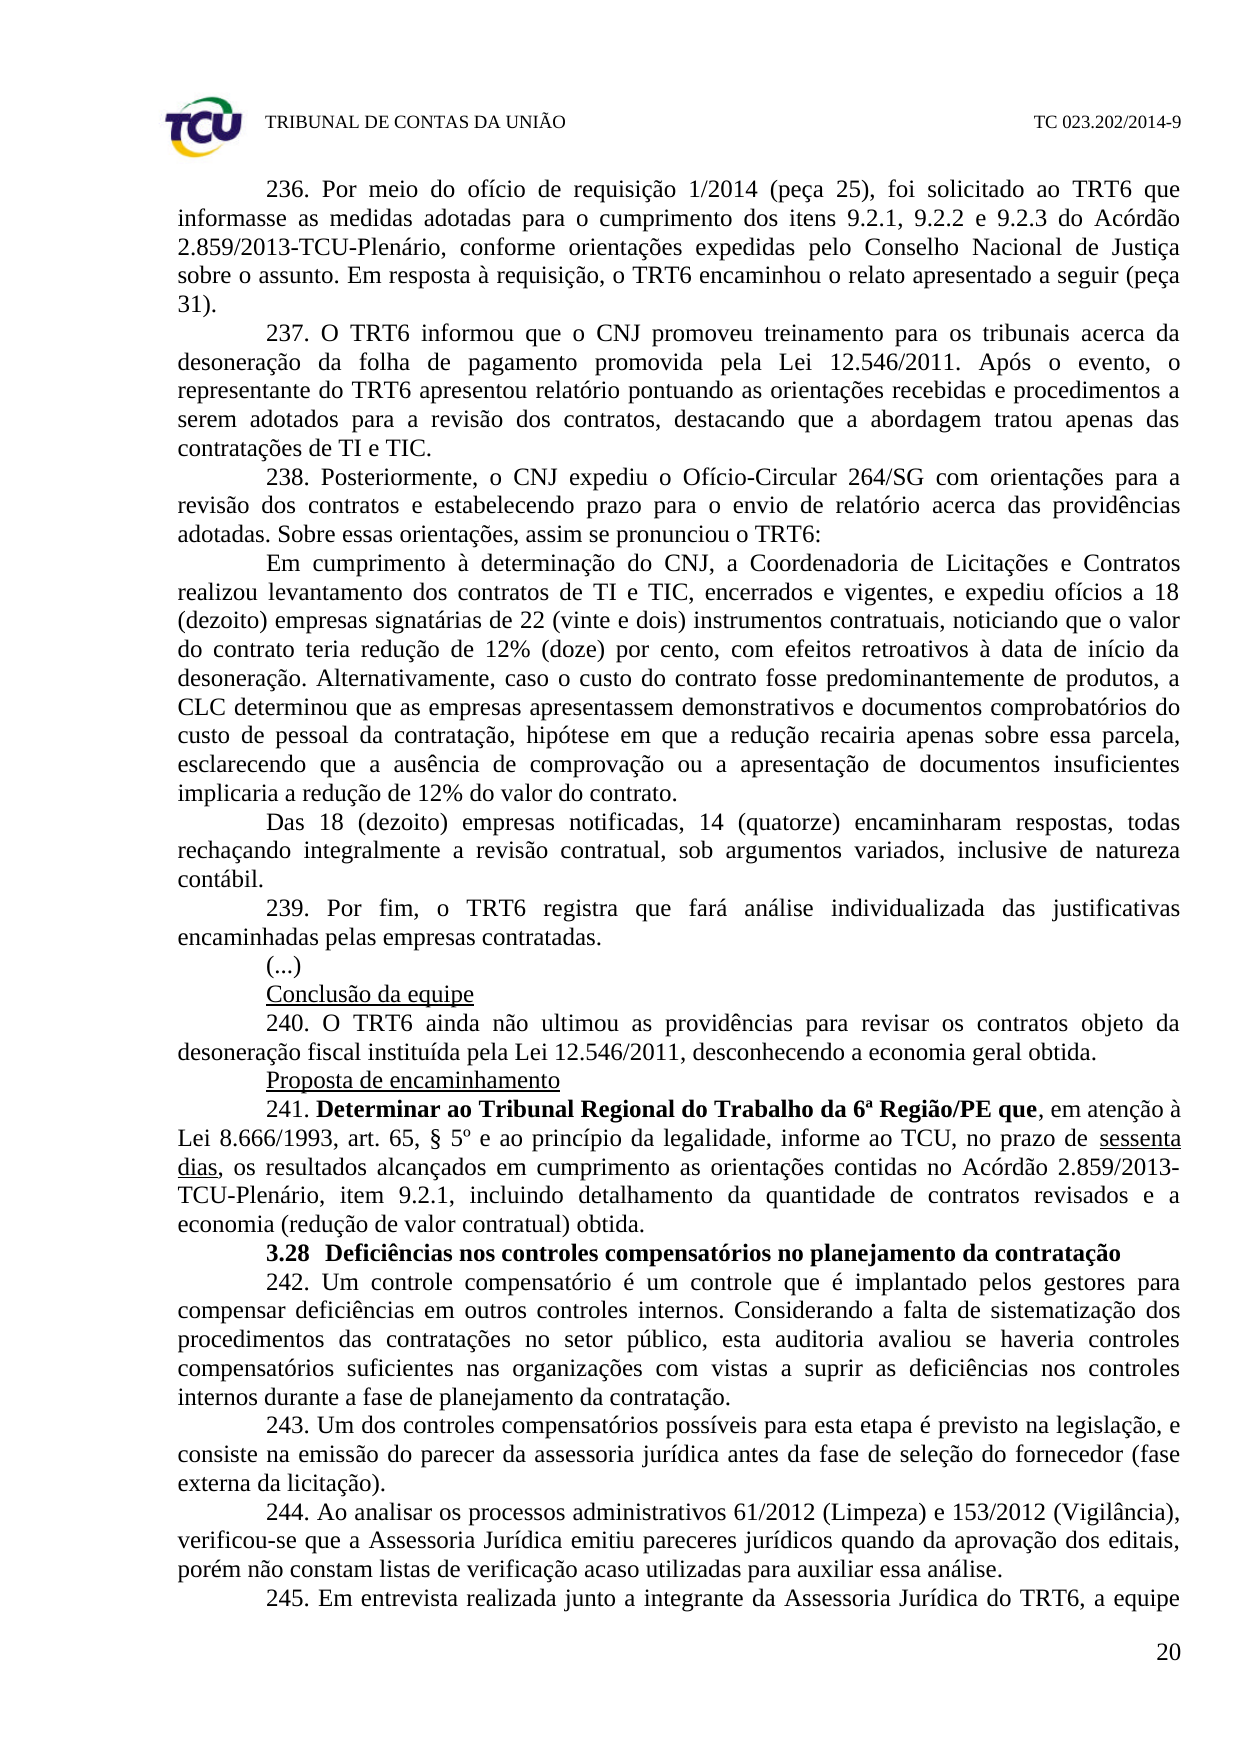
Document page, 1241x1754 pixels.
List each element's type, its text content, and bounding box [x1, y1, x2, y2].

text 238. Posteriormente, o CNJ expediu o Ofício-Circular 264/SG com orientações para a revisão dos contratos e estabelecendo prazo para o envio de relatório acerca das providências adotadas. Sobre essas orientações, assim se pronunciou o TRT6: [177, 462, 1181, 548]
text 239. Por fim, o TRT6 registra que fará análise individualizada das justificativas encaminhadas pelas empresas contratadas. [177, 893, 1181, 950]
text Proposta de encaminhamento [177, 1065, 1181, 1094]
text Das 18 (dezoito) empresas notificadas, 14 (quatorze) encaminharam respostas, todas rechaçando integralmente a revisão contratual, sob argumentos variados, inclusive de natureza contábil. [177, 807, 1181, 893]
subtitle Deficiências nos controles compensatórios no planejamento da contratação [177, 1238, 1181, 1267]
text (...) [177, 950, 1181, 979]
text 241. Determinar ao Tribunal Regional do Trabalho da 6ª Região/PE que, em atenção à Lei 8.666/1993, art. 65, § 5º e ao princípio da legalidade, informe ao TCU, no prazo de sessenta dias, os resultados alcançados em cumprimento as orientações contidas no Acórdão 2.859/2013-TCU-Plenário, item 9.2.1, incluindo detalhamento da quantidade de contratos revisados e a economia (redução de valor contratual) obtida. [177, 1094, 1181, 1238]
text 244. Ao analisar os processos administrativos 61/2012 (Limpeza) e 153/2012 (Vigilância), verificou-se que a Assessoria Jurídica emitiu pareceres jurídicos quando da aprovação dos editais, porém não constam listas de verificação acaso utilizadas para auxiliar essa análise. [177, 1497, 1181, 1583]
text 245. Em entrevista realizada junto a integrante da Assessoria Jurídica do TRT6, a equipe [177, 1583, 1181, 1612]
text 237. O TRT6 informou que o CNJ promoveu treinamento para os tribunais acerca da desoneração da folha de pagamento promovida pela Lei 12.546/2011. Após o evento, o representante do TRT6 apresentou relatório pontuando as orientações recebidas e procedimentos a serem adotados para a revisão dos contratos, destacando que a abordagem tratou apenas das contratações de TI e TIC. [177, 318, 1181, 462]
text 243. Um dos controles compensatórios possíveis para esta etapa é previsto na legislação, e consiste na emissão do parecer da assessoria jurídica antes da fase de seleção do fornecedor (fase externa da licitação). [177, 1410, 1181, 1497]
text 236. Por meio do ofício de requisição 1/2014 (peça 25), foi solicitado ao TRT6 que informasse as medidas adotadas para o cumprimento dos itens 9.2.1, 9.2.2 e 9.2.3 do Acórdão 2.859/2013-TCU-Plenário, conforme orientações expedidas pelo Conselho Nacional de Justiça sobre o assunto. Em resposta à requisição, o TRT6 encaminhou o relato apresentado a seguir (peça 31). [177, 174, 1181, 318]
text 240. O TRT6 ainda não ultimou as providências para revisar os contratos objeto da desoneração fiscal instituída pela Lei 12.546/2011, desconhecendo a economia geral obtida. [177, 1008, 1181, 1065]
text 242. Um controle compensatório é um controle que é implantado pelos gestores para compensar deficiências em outros controles internos. Considerando a falta de sistematização dos procedimentos das contratações no setor público, esta auditoria avaliou se haveria controles compensatórios suficientes nas organizações com vistas a suprir as deficiências nos controles internos durante a fase de planejamento da contratação. [177, 1267, 1181, 1410]
text Em cumprimento à determinação do CNJ, a Coordenadoria de Licitações e Contratos realizou levantamento dos contratos de TI e TIC, encerrados e vigentes, e expediu ofícios a 18 (dezoito) empresas signatárias de 22 (vinte e dois) instrumentos contratuais, noticiando que o valor do contrato teria redução de 12% (doze) por cento, com efeitos retroativos à data de início da desoneração. Alternativamente, caso o custo do contrato fosse predominantemente de produtos, a CLC determinou que as empresas apresentassem demonstrativos e documentos comprobatórios do custo de pessoal da contratação, hipótese em que a redução recairia apenas sobre essa parcela, esclarecendo que a ausência de comprovação ou a apresentação de documentos insuficientes implicaria a redução de 12% do valor do contrato. [177, 548, 1181, 807]
text Conclusão da equipe [177, 979, 1181, 1008]
